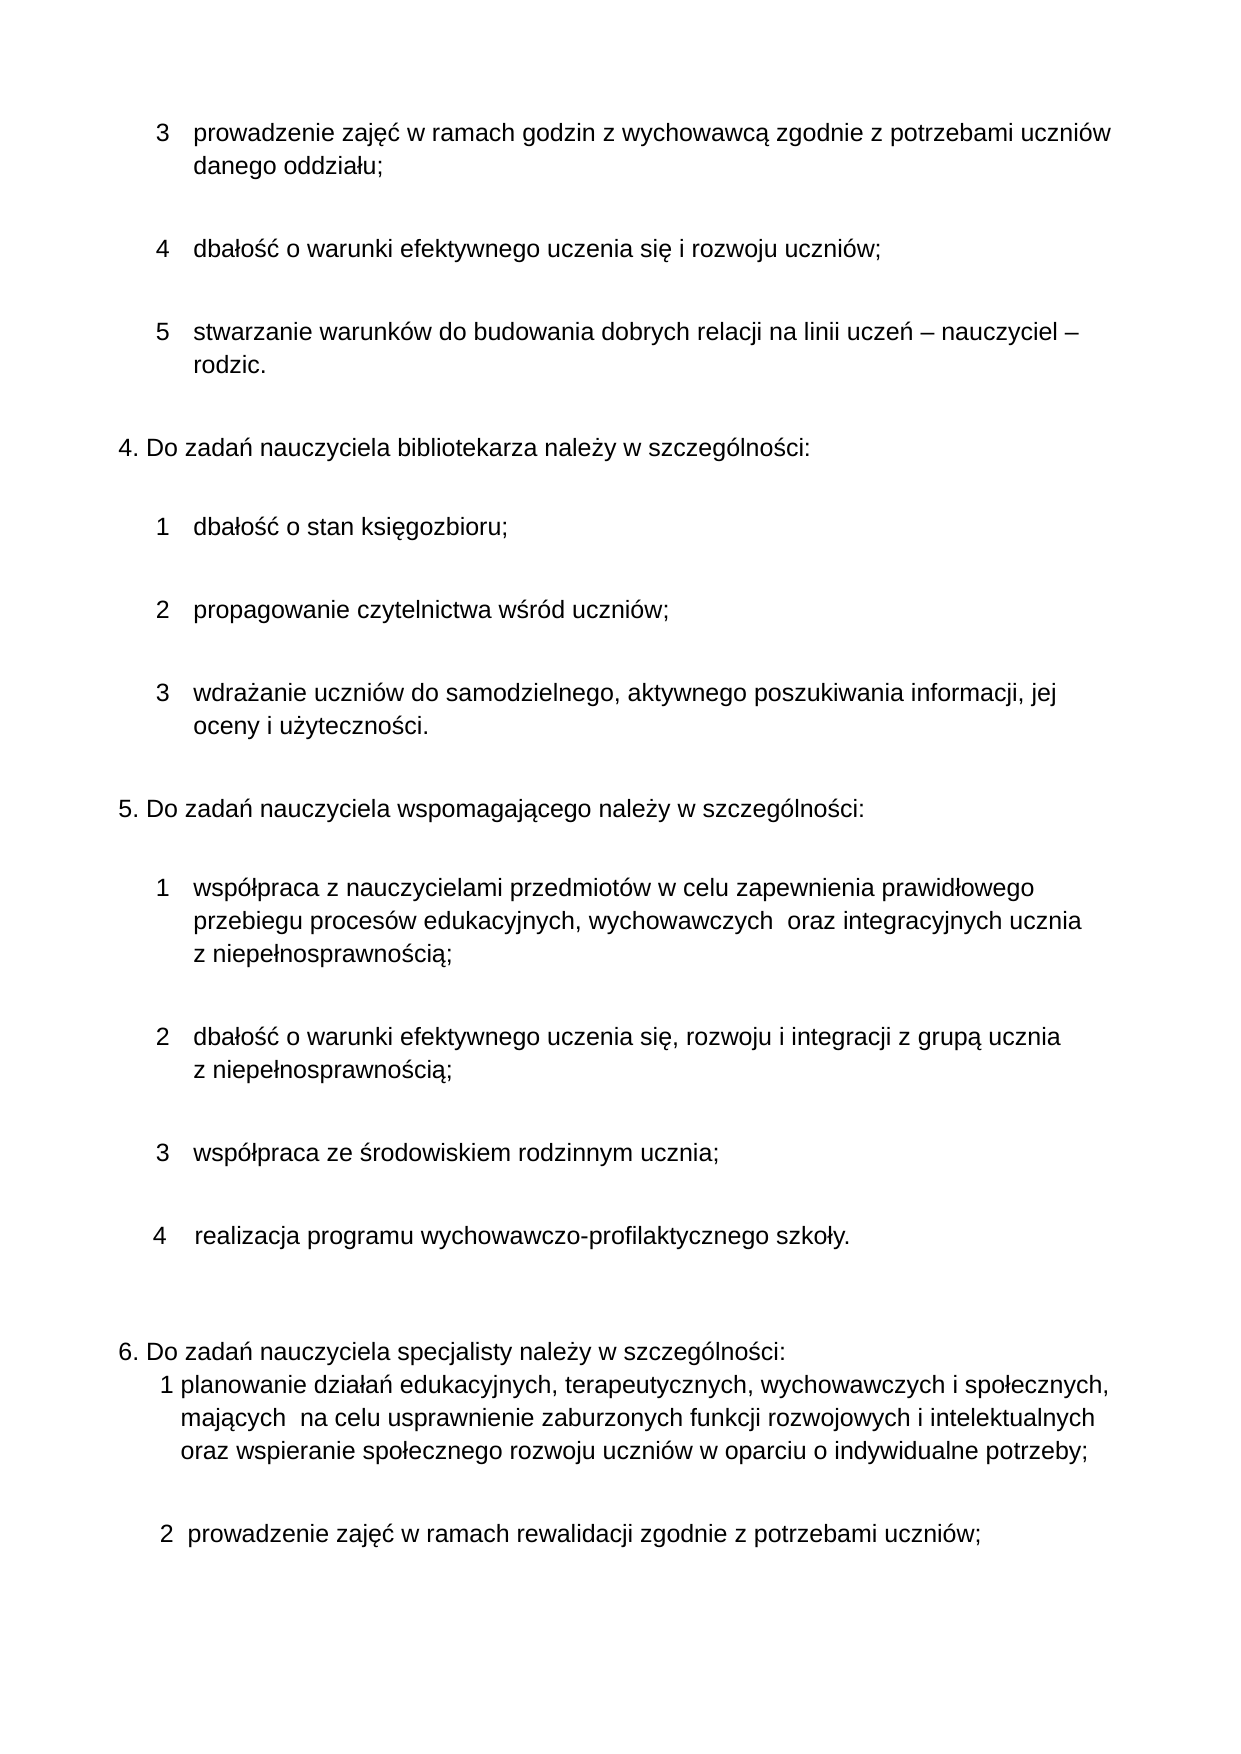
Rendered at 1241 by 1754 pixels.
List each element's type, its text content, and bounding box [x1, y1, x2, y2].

list dbałość o stan księgozbioru; [156, 512, 1122, 541]
list 4 realizacja programu wychowawczo-profilaktycznego szkoły. [118, 1221, 1122, 1283]
text 4. Do zadań nauczyciela bibliotekarza należy w szczególności: [118, 433, 1122, 462]
list stwarzanie warunków do budowania dobrych relacji na linii uczeń – nauczyciel – rodzic. [156, 317, 1122, 379]
list 6. Do zadań nauczyciela specjalisty należy w szczególności: 1 planowanie działań edukacyjnych, terapeutycznych, wychowawczych i społecznych, mających na celu usprawnienie zaburzonych funkcji rozwojowych i intelektualnych oraz wspieranie społecznego rozwoju uczniów w oparciu o indywidualne potrzeby; [118, 1337, 1122, 1465]
text 5. Do zadań nauczyciela wspomagającego należy w szczególności: [118, 794, 1122, 823]
list dbałość o warunki efektywnego uczenia się, rozwoju i integracji z grupą ucznia z niepełnosprawnością; [156, 1022, 1122, 1084]
list propagowanie czytelnictwa wśród uczniów; [156, 595, 1122, 624]
list współpraca ze środowiskiem rodzinnym ucznia; [156, 1138, 1122, 1167]
list prowadzenie zajęć w ramach godzin z wychowawcą zgodnie z potrzebami uczniów danego oddziału; [156, 118, 1122, 180]
list 2 prowadzenie zajęć w ramach rewalidacji zgodnie z potrzebami uczniów; [118, 1519, 1122, 1548]
list dbałość o warunki efektywnego uczenia się i rozwoju uczniów; [156, 234, 1122, 263]
list wdrażanie uczniów do samodzielnego, aktywnego poszukiwania informacji, jej oceny i użyteczności. [156, 678, 1122, 740]
list współpraca z nauczycielami przedmiotów w celu zapewnienia prawidłowego przebiegu procesów edukacyjnych, wychowawczych oraz integracyjnych ucznia z niepełnosprawnością; [156, 873, 1122, 968]
